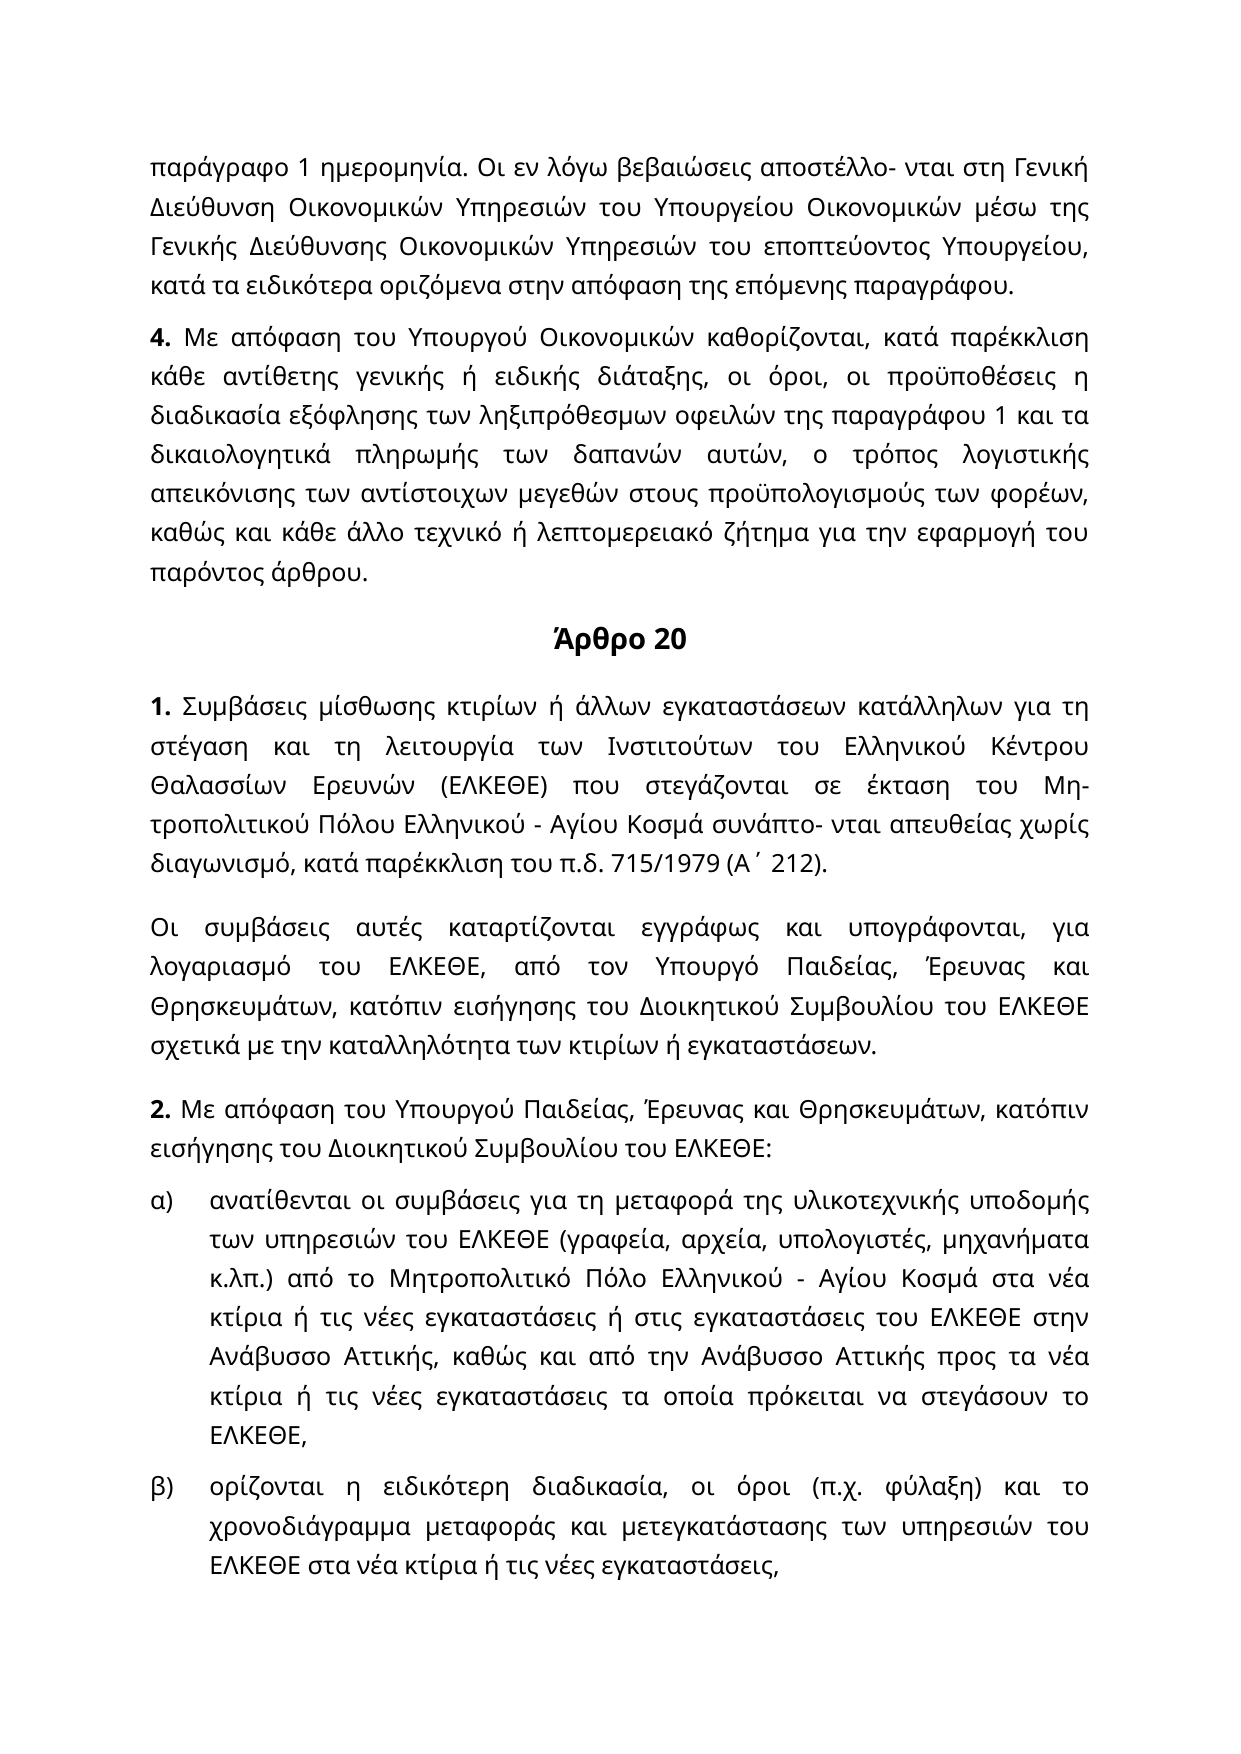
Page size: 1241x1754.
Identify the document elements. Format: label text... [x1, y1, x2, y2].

list β) ορίζονται η ειδικότερη διαδικασία, οι όροι (π.χ. φύλαξη) και το χρονοδιάγραμμα μεταφοράς και μετεγκατάστασης των υπηρεσιών του ΕΛΚΕΘΕ στα νέα κτίρια ή τις νέες εγκαταστάσεις, [150, 1469, 1090, 1581]
text 1. Συμβάσεις μίσθωσης κτιρίων ή άλλων εγκαταστάσεων κατάλληλων για τη στέγαση και τη λειτουργία των Ινστιτούτων του Ελληνικού Κέντρου Θαλασσίων Ερευνών (ΕΛΚΕΘΕ) που στεγάζονται σε έκταση του Μη- τροπολιτικού Πόλου Ελληνικού - Αγίου Κοσμά συνάπτο- νται απευθείας χωρίς διαγωνισμό, κατά παρέκκλιση του π.δ. 715/1979 (Α΄ 212). [150, 689, 1090, 880]
text Οι συμβάσεις αυτές καταρτίζονται εγγράφως και υπογράφονται, για λογαριασμό του ΕΛΚΕΘΕ, από τον Υπουργό Παιδείας, Έρευνας και Θρησκευμάτων, κατόπιν εισήγησης του Διοικητικού Συμβουλίου του ΕΛΚΕΘΕ σχετικά με την καταλληλότητα των κτιρίων ή εγκαταστάσεων. [150, 910, 1090, 1061]
subtitle Άρθρο 20 [150, 618, 1090, 658]
text 4. Με απόφαση του Υπουργού Οικονομικών καθορίζονται, κατά παρέκκλιση κάθε αντίθετης γενικής ή ειδικής διάταξης, οι όροι, οι προϋποθέσεις η διαδικασία εξόφλησης των ληξιπρόθεσμων οφειλών της παραγράφου 1 και τα δικαιολογητικά πληρωμής των δαπανών αυτών, ο τρόπος λογιστικής απεικόνισης των αντίστοιχων μεγεθών στους προϋπολογισμούς των φορέων, καθώς και κάθε άλλο τεχνικό ή λεπτομερειακό ζήτημα για την εφαρμογή του παρόντος άρθρου. [150, 319, 1090, 588]
list α) ανατίθενται οι συμβάσεις για τη μεταφορά της υλικοτεχνικής υποδομής των υπηρεσιών του ΕΛΚΕΘΕ (γραφεία, αρχεία, υπολογιστές, μηχανήματα κ.λπ.) από το Μητροπολιτικό Πόλο Ελληνικού - Αγίου Κοσμά στα νέα κτίρια ή τις νέες εγκαταστάσεις ή στις εγκαταστάσεις του ΕΛΚΕΘΕ στην Ανάβυσσο Αττικής, καθώς και από την Ανάβυσσο Αττικής προς τα νέα κτίρια ή τις νέες εγκαταστάσεις τα οποία πρόκειται να στεγάσουν το ΕΛΚΕΘΕ, [150, 1182, 1090, 1451]
text 2. Με απόφαση του Υπουργού Παιδείας, Έρευνας και Θρησκευμάτων, κατόπιν εισήγησης του Διοικητικού Συμβουλίου του ΕΛΚΕΘΕ: [150, 1091, 1090, 1165]
text παράγραφο 1 ημερομηνία. Οι εν λόγω βεβαιώσεις αποστέλλο- νται στη Γενική Διεύθυνση Οικονομικών Υπηρεσιών του Υπουργείου Οικονομικών μέσω της Γενικής Διεύθυνσης Οικονομικών Υπηρεσιών του εποπτεύοντος Υπουργείου, κατά τα ειδικότερα οριζόμενα στην απόφαση της επόμενης παραγράφου. [150, 150, 1090, 302]
